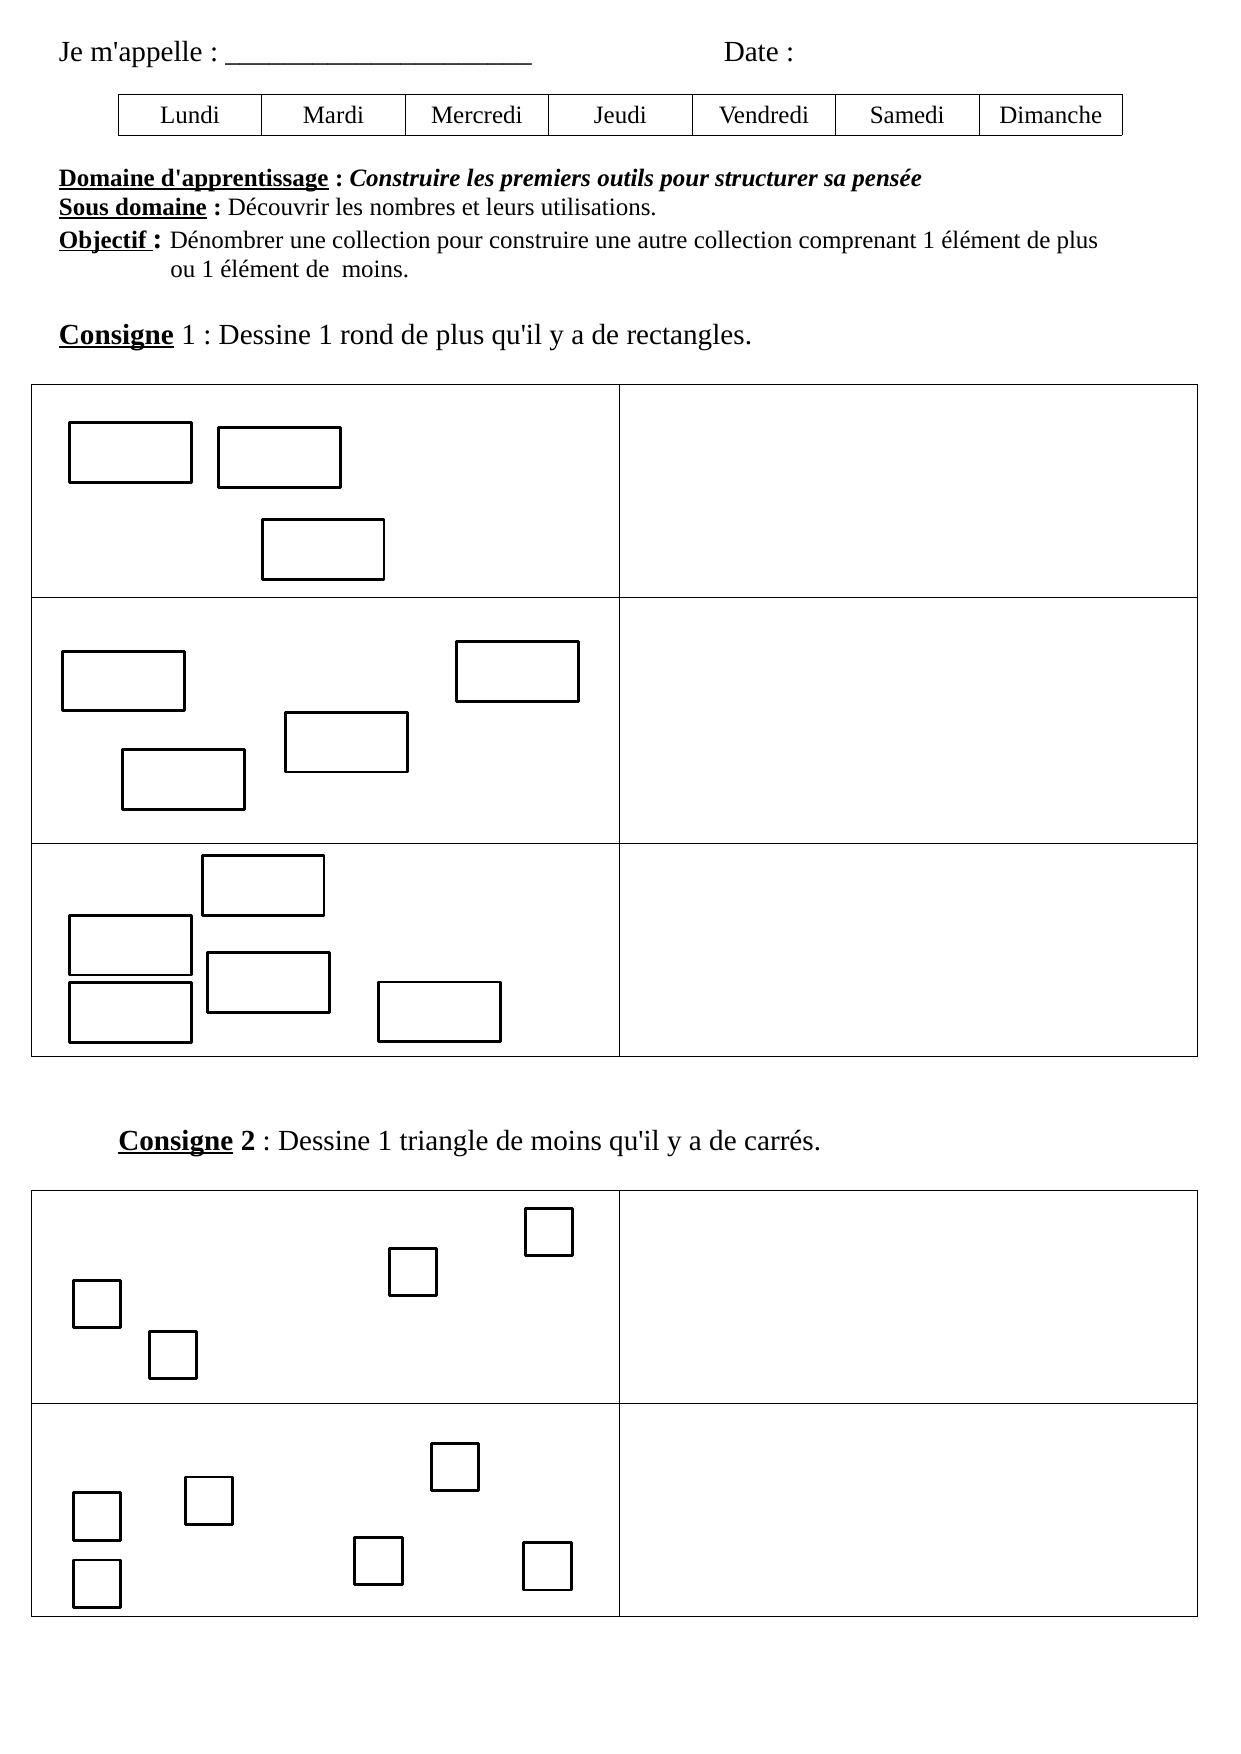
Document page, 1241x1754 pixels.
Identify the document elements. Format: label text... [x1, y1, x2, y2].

table_cell [620, 844, 1197, 1056]
table_header Vendredi [693, 95, 835, 135]
table_header Lundi [119, 95, 261, 135]
table_cell [32, 598, 619, 843]
table_header [620, 1191, 1197, 1403]
table_header [620, 385, 1197, 597]
text Objectif : Dénombrer une collection pour construire une autre collection comprenant 1 élément de plus [59, 221, 1205, 254]
table_header Jeudi [549, 95, 692, 135]
text ou 1 élément de moins. [59, 254, 1205, 283]
text Je m'appelle : _____________________ Date : [59, 34, 1205, 68]
table_header Mardi [262, 95, 405, 135]
text Consigne 1 : Dessine 1 rond de plus qu'il y a de rectangles. [59, 317, 1205, 350]
table_header Dimanche [980, 95, 1122, 135]
table_cell [32, 1404, 619, 1616]
table_cell [620, 1404, 1197, 1616]
table_header Mercredi [406, 95, 548, 135]
table_header Samedi [836, 95, 979, 135]
table_header [32, 385, 619, 597]
text Sous domaine : Découvrir les nombres et leurs utilisations. [59, 192, 1205, 221]
table_header [32, 1191, 619, 1403]
text Domaine d'apprentissage : Construire les premiers outils pour structurer sa pensée [59, 163, 1205, 192]
table_cell [32, 844, 619, 1056]
table_cell [620, 598, 1197, 843]
text Consigne 2 : Dessine 1 triangle de moins qu'il y a de carrés. [118, 1123, 1205, 1157]
